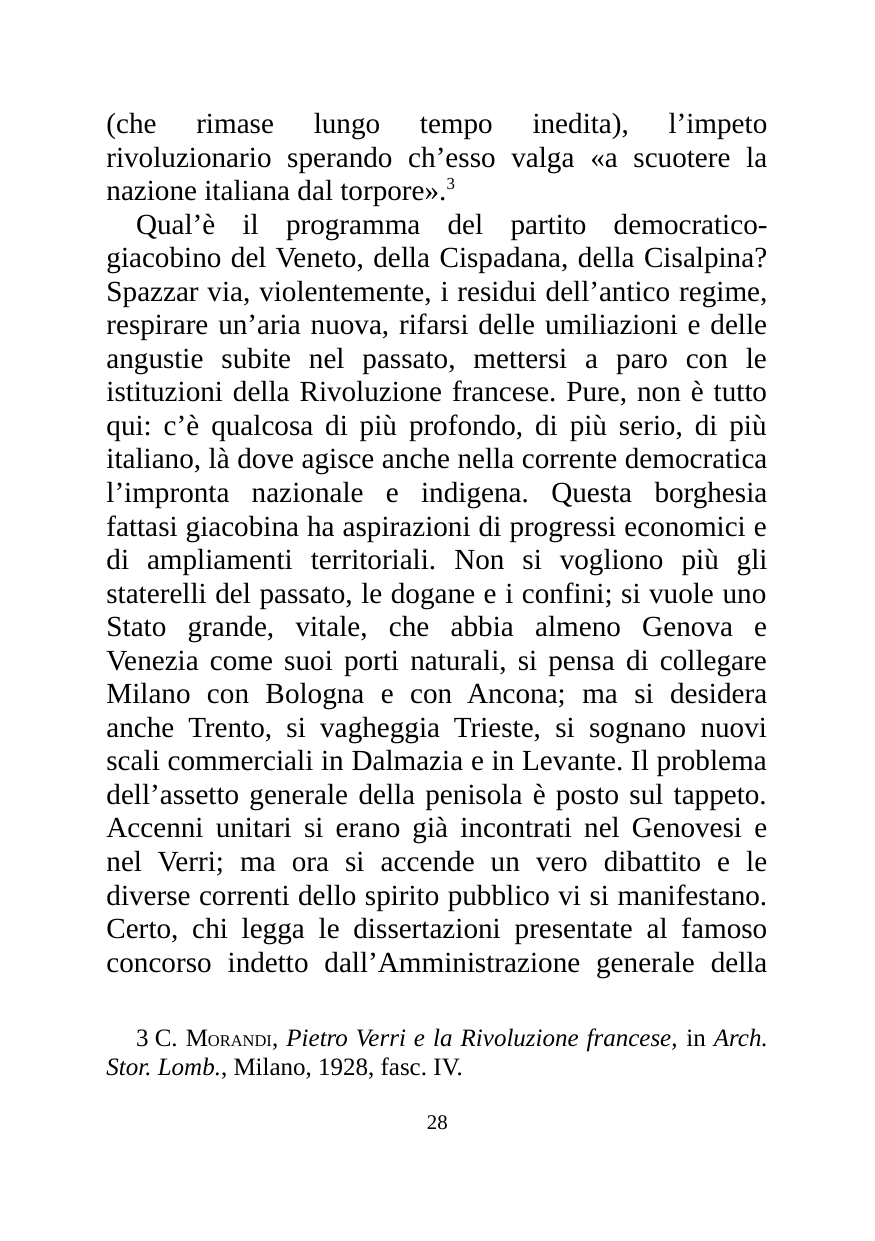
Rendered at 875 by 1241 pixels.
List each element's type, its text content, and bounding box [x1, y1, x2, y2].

text C. Morandi, Pietro Verri e la Rivoluzione francese, in Arch. Stor. Lomb., Milano, 1928, fasc. IV. [106, 1023, 768, 1080]
text Qual’è il programma del partito democratico-giacobino del Veneto, della Cispadana, della Cisalpina? Spazzar via, violentemente, i residui dell’antico regime, respirare un’aria nuova, rifarsi delle umiliazioni e delle angustie subite nel passato, mettersi a paro con le istituzioni della Rivoluzione francese. Pure, non è tutto qui: c’è qualcosa di più profondo, di più serio, di più italiano, là dove agisce anche nella corrente democratica l’impronta nazionale e indigena. Questa borghesia fattasi giacobina ha aspirazioni di progressi economici e di ampliamenti territoriali. Non si vogliono più gli staterelli del passato, le dogane e i confini; si vuole uno Stato grande, vitale, che abbia almeno Genova e Venezia come suoi porti naturali, si pensa di collegare Milano con Bologna e con Ancona; ma si desidera anche Trento, si vagheggia Trieste, si sognano nuovi scali commerciali in Dalmazia e in Levante. Il problema dell’assetto generale della penisola è posto sul tappeto. Accenni unitari si erano già incontrati nel Genovesi e nel Verri; ma ora si accende un vero dibattito e le diverse correnti dello spirito pubblico vi si manifestano. Certo, chi legga le dissertazioni presentate al famoso concorso indetto dall’Amministrazione generale della [106, 207, 768, 978]
text (che rimase lungo tempo inedita), l’impeto rivoluzionario sperando ch’esso valga «a scuotere la nazione italiana dal torpore». [106, 106, 768, 207]
